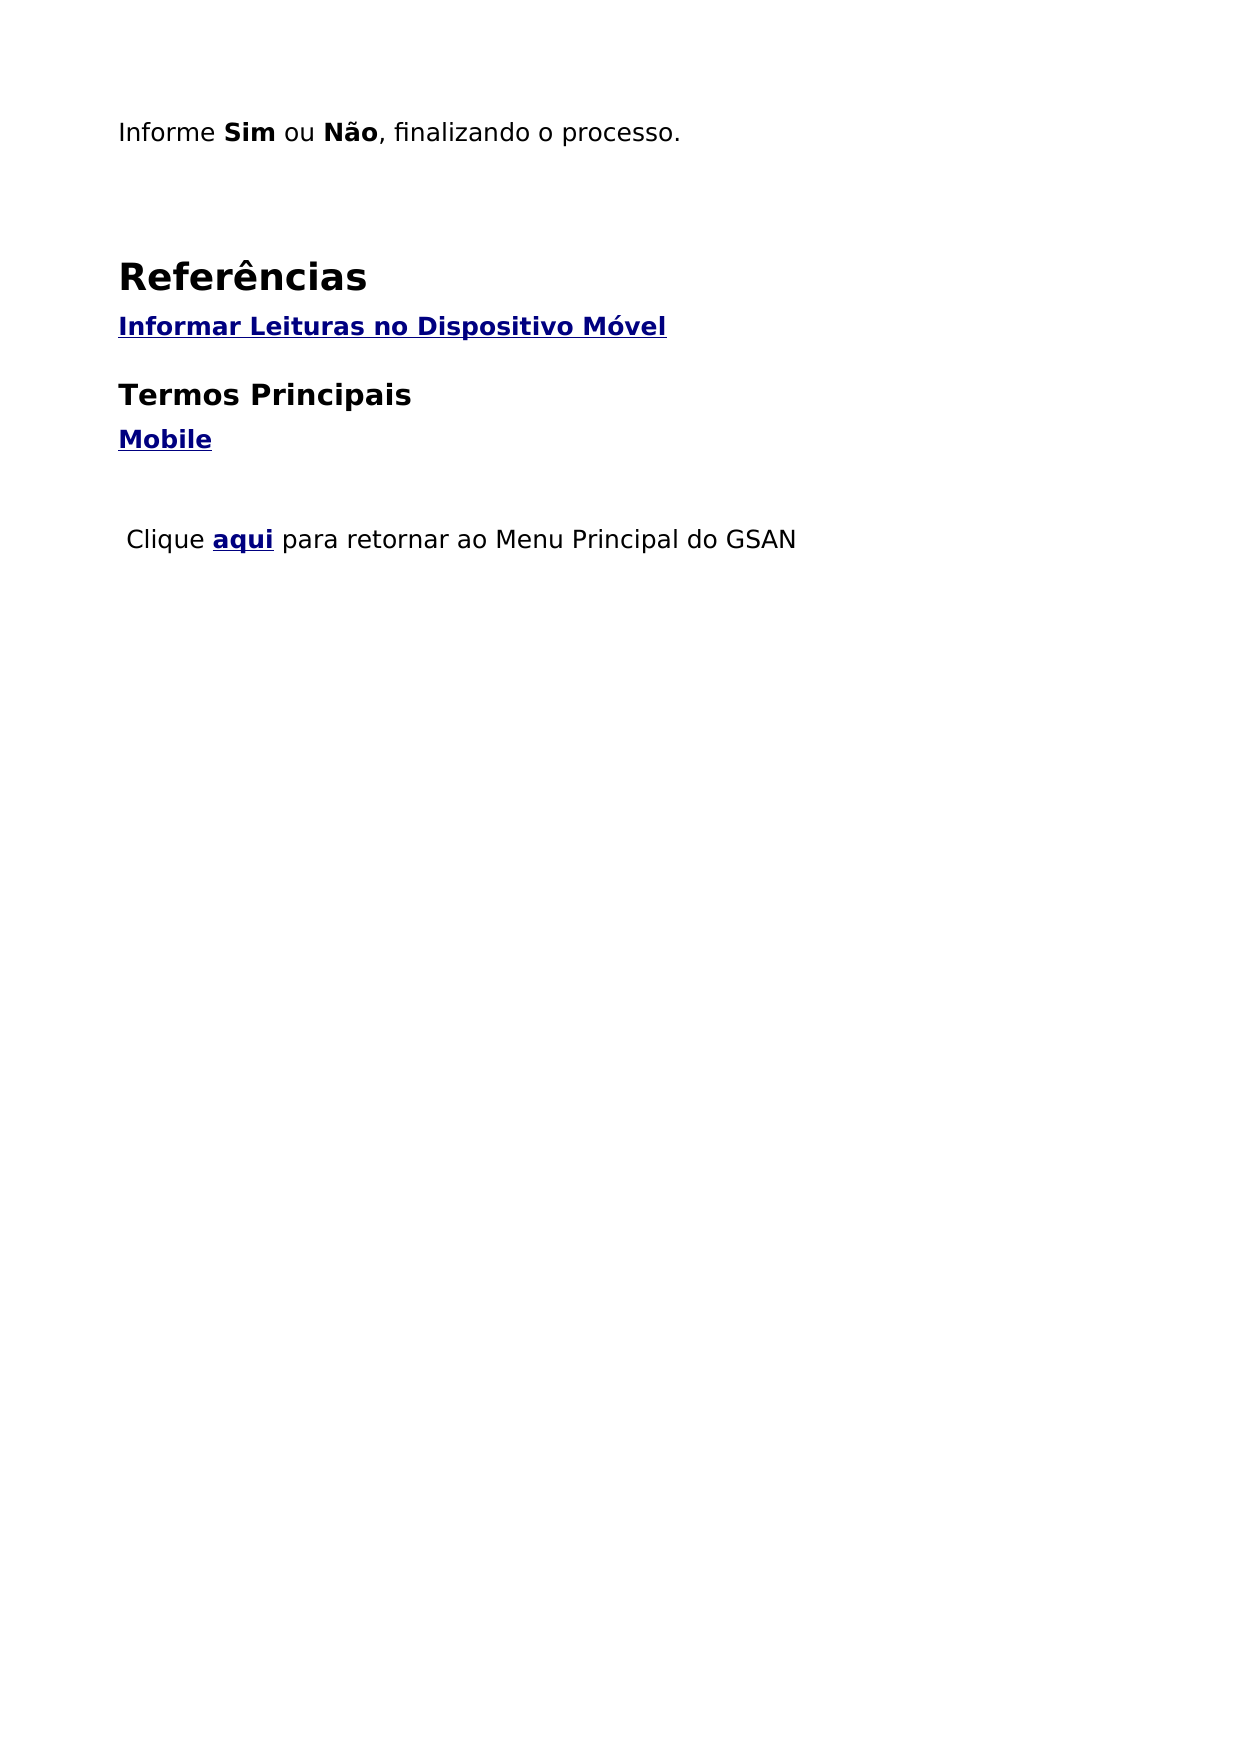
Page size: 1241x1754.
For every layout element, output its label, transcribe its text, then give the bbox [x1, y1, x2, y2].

subtitle Referências [118, 256, 1122, 299]
text Informar Leituras no Dispositivo Móvel [118, 312, 1122, 341]
subtitle Termos Principais [118, 378, 1122, 412]
text Clique aqui para retornar ao Menu Principal do GSAN [118, 467, 1122, 554]
text Mobile [118, 425, 1122, 454]
text Informe Sim ou Não, finalizando o processo. [118, 118, 1122, 147]
